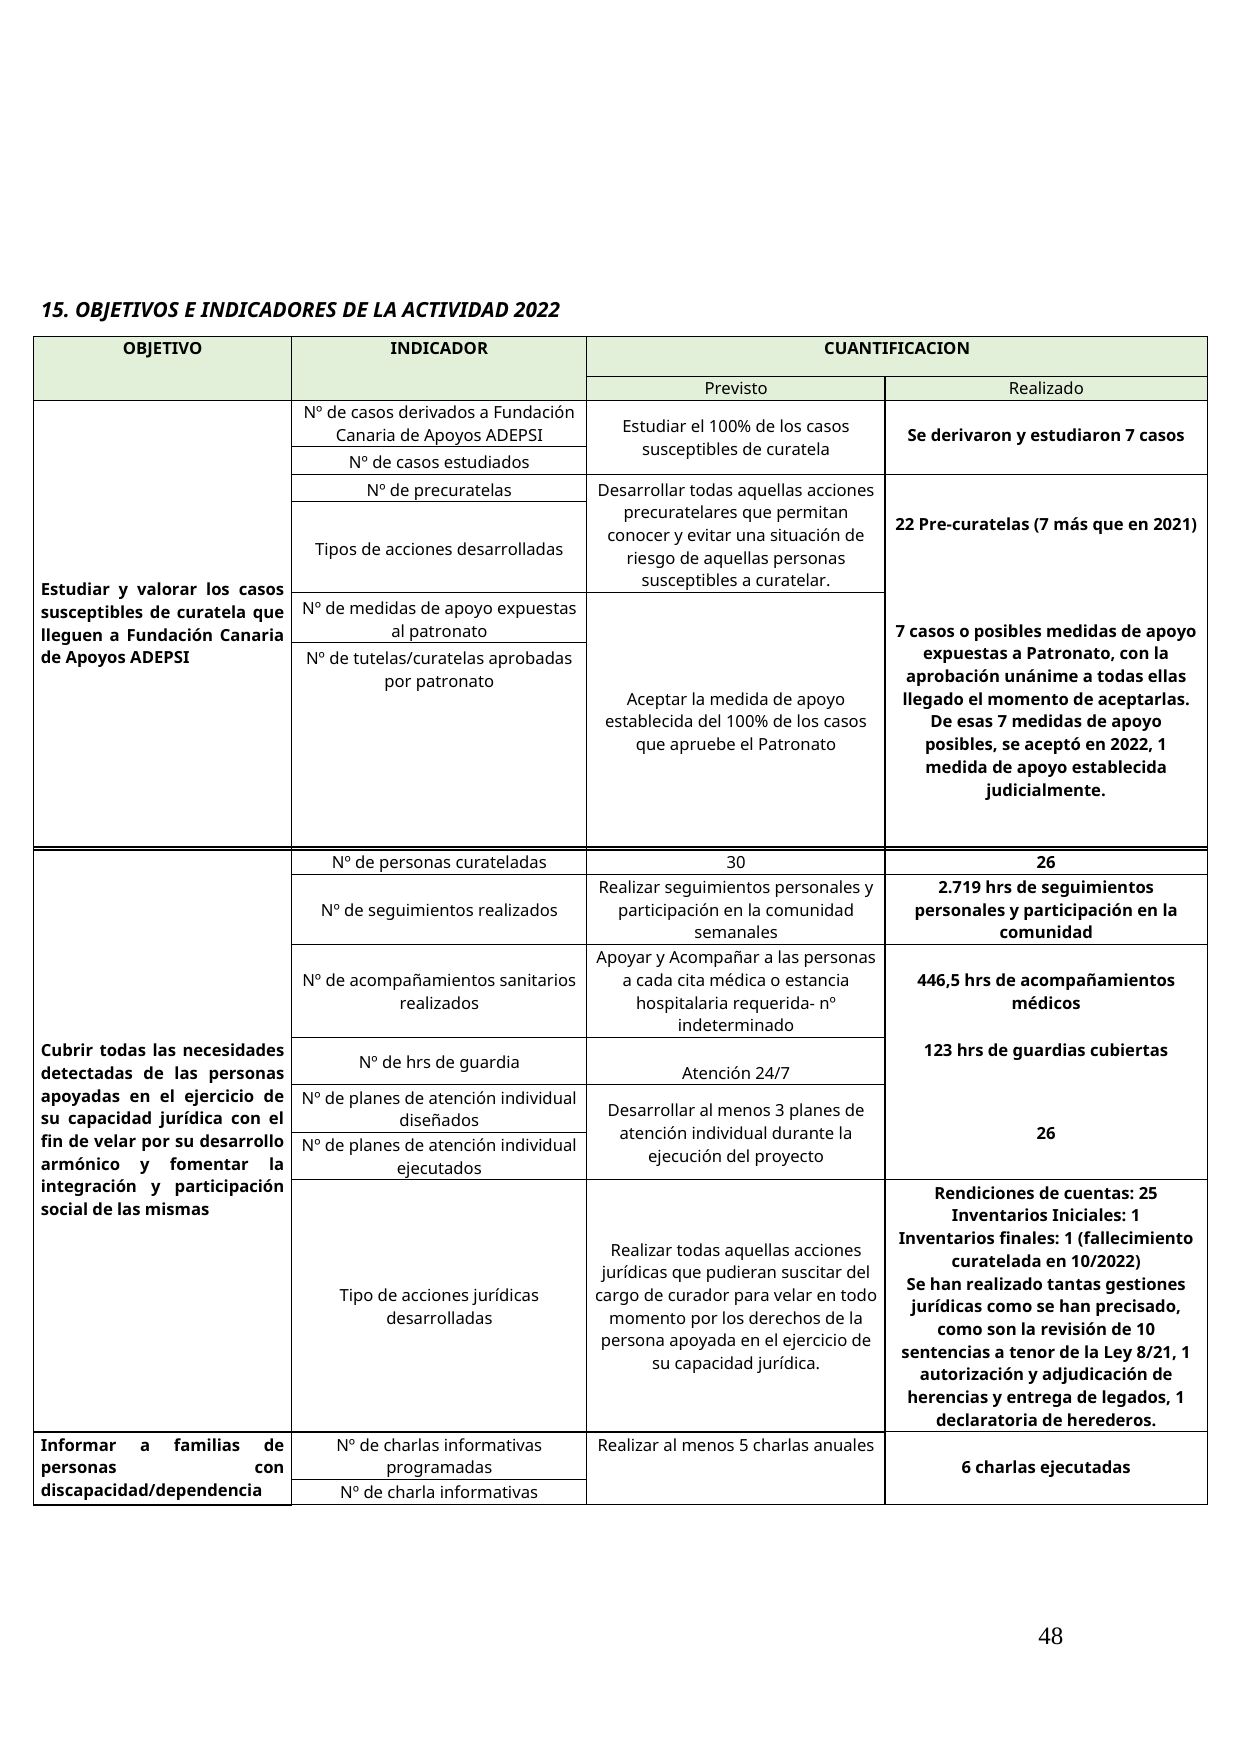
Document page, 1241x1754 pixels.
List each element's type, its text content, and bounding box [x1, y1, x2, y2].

table_cell Nº de precuratelas [292, 475, 586, 501]
table_cell Nº de charlas informativas programadas [292, 1433, 586, 1479]
table_cell Atención 24/7 [587, 1038, 884, 1084]
table_cell Nº de casos derivados a Fundación Canaria de Apoyos ADEPSI [292, 401, 586, 446]
table_cell Nº de casos estudiados [292, 447, 586, 473]
table_cell Rendiciones de cuentas: 25 Inventarios Iniciales: 1 Inventarios finales: 1 (fallecimiento curatelada en 10/2022) Se han realizado tantas gestiones jurídicas como se han precisado, como son la revisión de 10 sentencias a tenor de la Ley 8/21, 1 autorización y adjudicación de herencias y entrega de legados, 1 declaratoria de herederos. [886, 1180, 1207, 1431]
table_cell Nº de personas curateladas [292, 851, 586, 874]
table_cell 26 [886, 1084, 1207, 1179]
table_header 15. OBJETIVOS E INDICADORES DE LA ACTIVIDAD 2022 [33, 295, 1207, 336]
table_cell Nº de seguimientos realizados [292, 875, 586, 944]
table_cell CUANTIFICACION [587, 337, 1207, 376]
table_cell Estudiar el 100% de los casos susceptibles de curatela [587, 401, 884, 473]
table_cell Informar a familias de personas con discapacidad/dependencia [34, 1433, 291, 1503]
table_cell 7 casos o posibles medidas de apoyo expuestas a Patronato, con la aprobación unánime a todas ellas llegado el momento de aceptarlas. De esas 7 medidas de apoyo posibles, se aceptó en 2022, 1 medida de apoyo establecida judicialmente. [886, 592, 1207, 846]
table_cell Desarrollar todas aquellas acciones precuratelares que permitan conocer y evitar una situación de riesgo de aquellas personas susceptibles a curatelar. [587, 475, 884, 592]
table_cell Estudiar y valorar los casos susceptibles de curatela que lleguen a Fundación Canaria de Apoyos ADEPSI [34, 401, 291, 846]
table_cell 6 charlas ejecutadas [886, 1432, 1207, 1503]
table_cell Nº de tutelas/curatelas aprobadas por patronato [292, 643, 586, 846]
table_cell Realizar al menos 5 charlas anuales [587, 1433, 884, 1503]
table_cell INDICADOR [292, 337, 586, 400]
table_cell 2.719 hrs de seguimientos personales y participación en la comunidad [886, 875, 1207, 944]
table_cell Tipos de acciones desarrolladas [292, 502, 586, 592]
table_cell Nº de medidas de apoyo expuestas al patronato [292, 593, 586, 642]
table_cell Realizar seguimientos personales y participación en la comunidad semanales [587, 875, 884, 944]
table_cell 26 [886, 851, 1207, 874]
table_cell Realizado [886, 377, 1207, 400]
table_cell Realizar todas aquellas acciones jurídicas que pudieran suscitar del cargo de curador para velar en todo momento por los derechos de la persona apoyada en el ejercicio de su capacidad jurídica. [587, 1180, 884, 1431]
table_cell Nº de hrs de guardia [292, 1038, 586, 1084]
table_cell Previsto [587, 377, 884, 400]
table_cell 123 hrs de guardias cubiertas [886, 1037, 1207, 1084]
table_cell Tipo de acciones jurídicas desarrolladas [292, 1180, 586, 1431]
table_cell 22 Pre-curatelas (7 más que en 2021) [886, 475, 1207, 592]
table_cell 30 [587, 851, 884, 874]
table_cell Desarrollar al menos 3 planes de atención individual durante la ejecución del proyecto [587, 1085, 884, 1179]
table_cell Apoyar y Acompañar a las personas a cada cita médica o estancia hospitalaria requerida- nº indeterminado [587, 945, 884, 1037]
table_cell Cubrir todas las necesidades detectadas de las personas apoyadas en el ejercicio de su capacidad jurídica con el fin de velar por su desarrollo armónico y fomentar la integración y participación social de las mismas [34, 851, 291, 1431]
table_cell 446,5 hrs de acompañamientos médicos [886, 945, 1207, 1037]
table_cell Nº de charla informativas [292, 1480, 586, 1503]
table_cell Nº de acompañamientos sanitarios realizados [292, 945, 586, 1037]
table_cell OBJETIVO [34, 337, 291, 400]
table_cell Se derivaron y estudiaron 7 casos [886, 401, 1207, 473]
table_cell Nº de planes de atención individual diseñados [292, 1085, 586, 1132]
table_cell Aceptar la medida de apoyo establecida del 100% de los casos que apruebe el Patronato [587, 593, 884, 846]
table_cell Nº de planes de atención individual ejecutados [292, 1133, 586, 1179]
